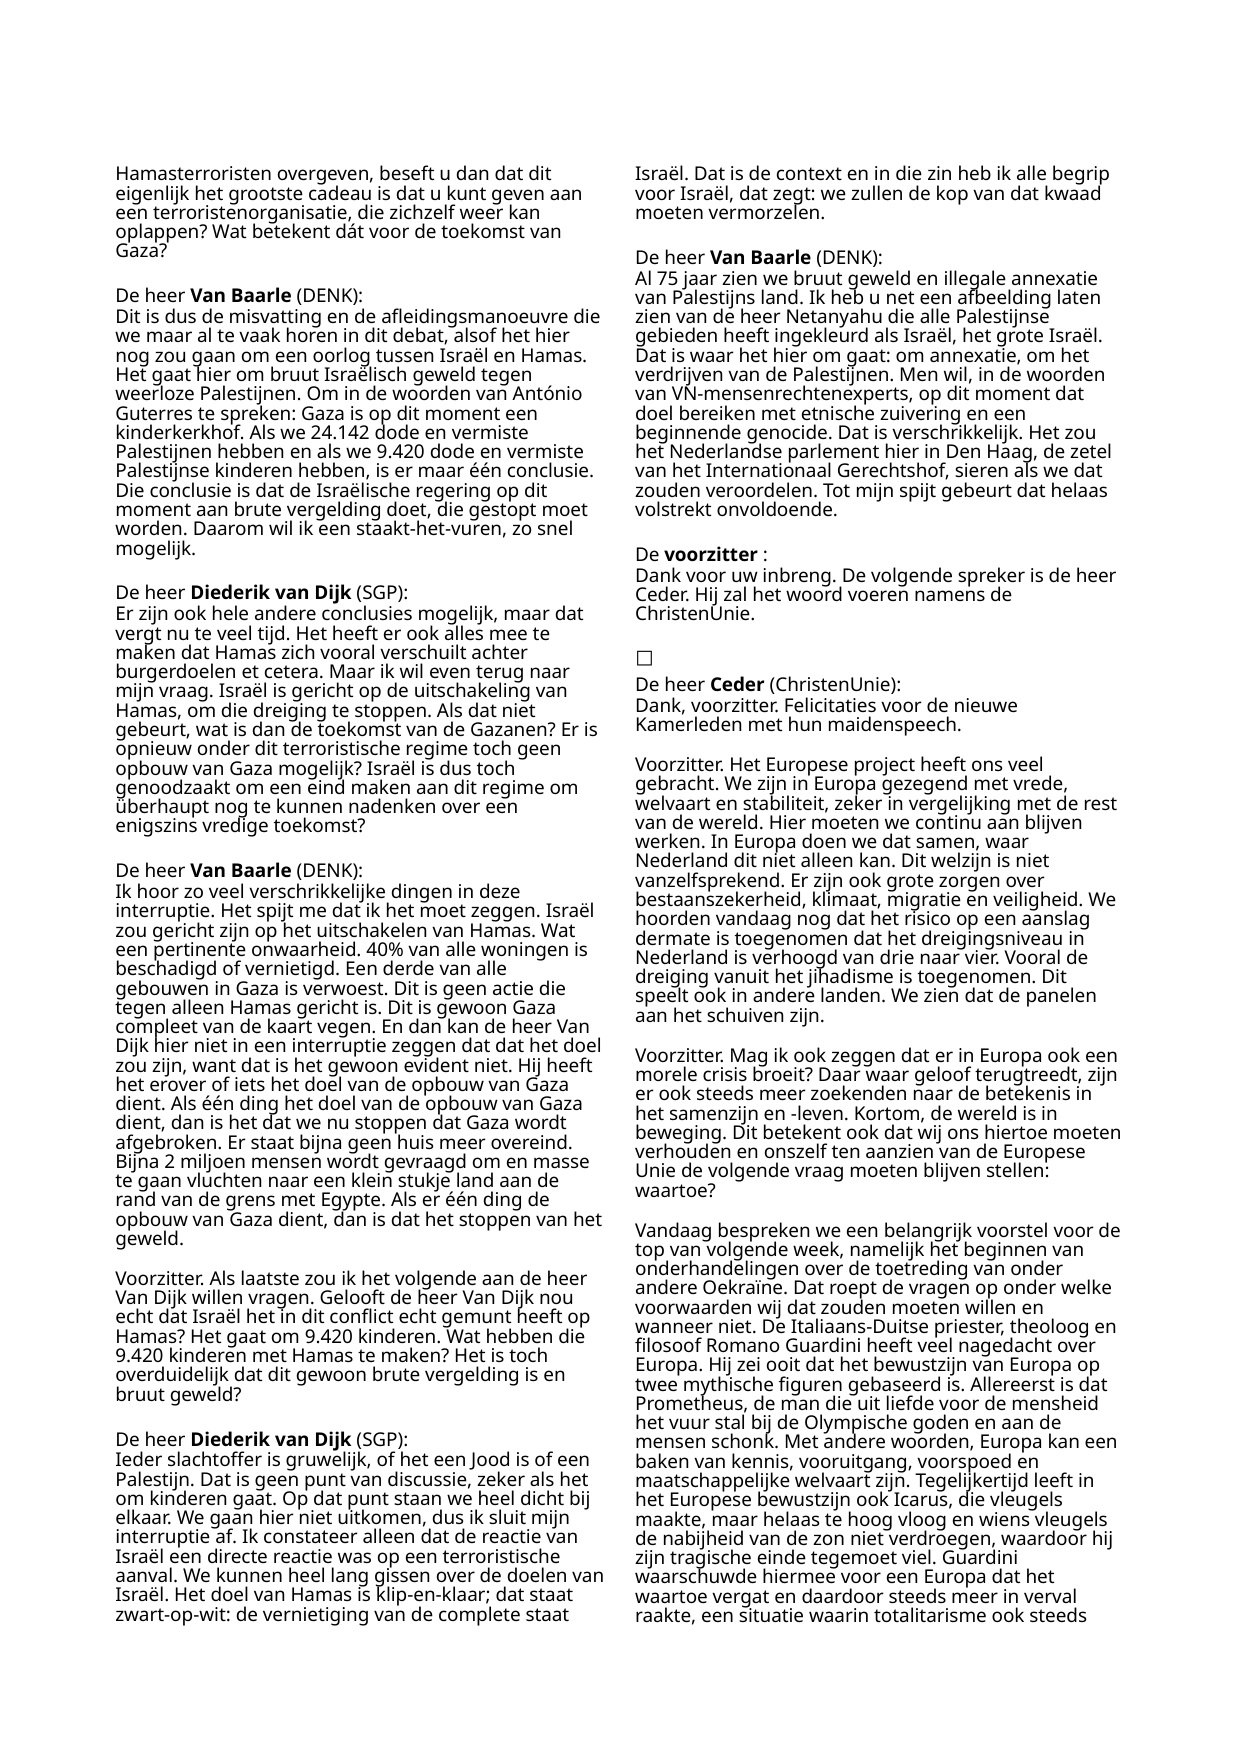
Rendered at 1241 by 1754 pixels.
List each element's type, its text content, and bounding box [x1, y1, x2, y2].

text Hamasterroristen overgeven, beseft u dan dat dit eigenlijk het grootste cadeau is dat u kunt geven aan een terroristenorganisatie, die zichzelf weer kan oplappen? Wat betekent dát voor de toekomst van Gaza? [115, 165, 605, 262]
text Vandaag bespreken we een belangrijk voorstel voor de top van volgende week, namelijk het beginnen van onderhandelingen over de toetreding van onder andere Oekraïne. Dat roept de vragen op onder welke voorwaarden wij dat zouden moeten willen en wanneer niet. De Italiaans-Duitse priester, theoloog en filosoof Romano Guardini heeft veel nagedacht over Europa. Hij zei ooit dat het bewustzijn van Europa op twee mythische figuren gebaseerd is. Allereerst is dat Prometheus, de man die uit liefde voor de mensheid het vuur stal bij de Olympische goden en aan de mensen schonk. Met andere woorden, Europa kan een baken van kennis, vooruitgang, voorspoed en maatschappelijke welvaart zijn. Tegelijkertijd leeft in het Europese bewustzijn ook Icarus, die vleugels maakte, maar helaas te hoog vloog en wiens vleugels de nabijheid van de zon niet verdroegen, waardoor hij zijn tragische einde tegemoet viel. Guardini waarschuwde hiermee voor een Europa dat het waartoe vergat en daardoor steeds meer in verval raakte, een situatie waarin totalitarisme ook steeds [635, 1222, 1125, 1626]
text ⬜ [635, 645, 1125, 671]
text Al 75 jaar zien we bruut geweld en illegale annexatie van Palestijns land. Ik heb u net een afbeelding laten zien van de heer Netanyahu die alle Palestijnse gebieden heeft ingekleurd als Israël, het grote Israël. Dat is waar het hier om gaat: om annexatie, om het verdrijven van de Palestijnen. Men wil, in de woorden van VN-mensenrechtenexperts, op dit moment dat doel bereiken met etnische zuivering en een beginnende genocide. Dat is verschrikkelijk. Het zou het Nederlandse parlement hier in Den Haag, de zetel van het Internationaal Gerechtshof, sieren als we dat zouden veroordelen. Tot mijn spijt gebeurt dat helaas volstrekt onvoldoende. [635, 270, 1125, 520]
text Voorzitter. Als laatste zou ik het volgende aan de heer Van Dijk willen vragen. Gelooft de heer Van Dijk nou echt dat Israël het in dit conflict echt gemunt heeft op Hamas? Het gaat om 9.420 kinderen. Wat hebben die 9.420 kinderen met Hamas te maken? Het is toch overduidelijk dat dit gewoon brute vergelding is en bruut geweld? [115, 1270, 605, 1405]
text De heer Van Baarle (DENK): [115, 857, 605, 883]
text Dit is dus de misvatting en de afleidingsmanoeuvre die we maar al te vaak horen in dit debat, alsof het hier nog zou gaan om een oorlog tussen Israël en Hamas. Het gaat hier om bruut Israëlisch geweld tegen weerloze Palestijnen. Om in de woorden van António Guterres te spreken: Gaza is op dit moment een kinderkerkhof. Als we 24.142 dode en vermiste Palestijnen hebben en als we 9.420 dode en vermiste Palestijnse kinderen hebben, is er maar één conclusie. Die conclusie is dat de Israëlische regering op dit moment aan brute vergelding doet, die gestopt moet worden. Daarom wil ik een staakt-het-vuren, zo snel mogelijk. [115, 308, 605, 559]
text Dank voor uw inbreng. De volgende spreker is de heer Ceder. Hij zal het woord voeren namens de ChristenUnie. [635, 567, 1125, 624]
text Ik hoor zo veel verschrikkelijke dingen in deze interruptie. Het spijt me dat ik het moet zeggen. Israël zou gericht zijn op het uitschakelen van Hamas. Wat een pertinente onwaarheid. 40% van alle woningen is beschadigd of vernietigd. Een derde van alle gebouwen in Gaza is verwoest. Dit is geen actie die tegen alleen Hamas gericht is. Dit is gewoon Gaza compleet van de kaart vegen. En dan kan de heer Van Dijk hier niet in een interruptie zeggen dat dat het doel zou zijn, want dat is het gewoon evident niet. Hij heeft het erover of iets het doel van de opbouw van Gaza dient. Als één ding het doel van de opbouw van Gaza dient, dan is het dat we nu stoppen dat Gaza wordt afgebroken. Er staat bijna geen huis meer overeind. Bijna 2 miljoen mensen wordt gevraagd om en masse te gaan vluchten naar een klein stukje land aan de rand van de grens met Egypte. Als er één ding de opbouw van Gaza dient, dan is dat het stoppen van het geweld. [115, 883, 605, 1249]
text De heer Diederik van Dijk (SGP): [115, 579, 605, 605]
text Ieder slachtoffer is gruwelijk, of het een Jood is of een Palestijn. Dat is geen punt van discussie, zeker als het om kinderen gaat. Op dat punt staan we heel dicht bij elkaar. We gaan hier niet uitkomen, dus ik sluit mijn interruptie af. Ik constateer alleen dat de reactie van Israël een directe reactie was op een terroristische aanval. We kunnen heel lang gissen over de doelen van Israël. Het doel van Hamas is klip-en-klaar; dat staat zwart-op-wit: de vernietiging van de complete staat [115, 1451, 605, 1625]
text Dank, voorzitter. Felicitaties voor de nieuwe Kamerleden met hun maidenspeech. [635, 697, 1125, 735]
text Er zijn ook hele andere conclusies mogelijk, maar dat vergt nu te veel tijd. Het heeft er ook alles mee te maken dat Hamas zich vooral verschuilt achter burgerdoelen et cetera. Maar ik wil even terug naar mijn vraag. Israël is gericht op de uitschakeling van Hamas, om die dreiging te stoppen. Als dat niet gebeurt, wat is dan de toekomst van de Gazanen? Er is opnieuw onder dit terroristische regime toch geen opbouw van Gaza mogelijk? Israël is dus toch genoodzaakt om een eind maken aan dit regime om überhaupt nog te kunnen nadenken over een enigszins vredige toekomst? [115, 605, 605, 837]
text De voorzitter : [635, 541, 1125, 567]
text Voorzitter. Het Europese project heeft ons veel gebracht. We zijn in Europa gezegend met vrede, welvaart en stabiliteit, zeker in vergelijking met de rest van de wereld. Hier moeten we continu aan blijven werken. In Europa doen we dat samen, waar Nederland dit niet alleen kan. Dit welzijn is niet vanzelfsprekend. Er zijn ook grote zorgen over bestaanszekerheid, klimaat, migratie en veiligheid. We hoorden vandaag nog dat het risico op een aanslag dermate is toegenomen dat het dreigingsniveau in Nederland is verhoogd van drie naar vier. Vooral de dreiging vanuit het jihadisme is toegenomen. Dit speelt ook in andere landen. We zien dat de panelen aan het schuiven zijn. [635, 756, 1125, 1026]
text De heer Diederik van Dijk (SGP): [115, 1426, 605, 1451]
text Voorzitter. Mag ik ook zeggen dat er in Europa ook een morele crisis broeit? Daar waar geloof terugtreedt, zijn er ook steeds meer zoekenden naar de betekenis in het samenzijn en -leven. Kortom, de wereld is in beweging. Dit betekent ook dat wij ons hiertoe moeten verhouden en onszelf ten aanzien van de Europese Unie de volgende vraag moeten blijven stellen: waartoe? [635, 1047, 1125, 1201]
text Israël. Dat is de context en in die zin heb ik alle begrip voor Israël, dat zegt: we zullen de kop van dat kwaad moeten vermorzelen. [635, 165, 1125, 223]
text De heer Ceder (ChristenUnie): [635, 671, 1125, 697]
text De heer Van Baarle (DENK): [635, 244, 1125, 270]
text De heer Van Baarle (DENK): [115, 282, 605, 308]
